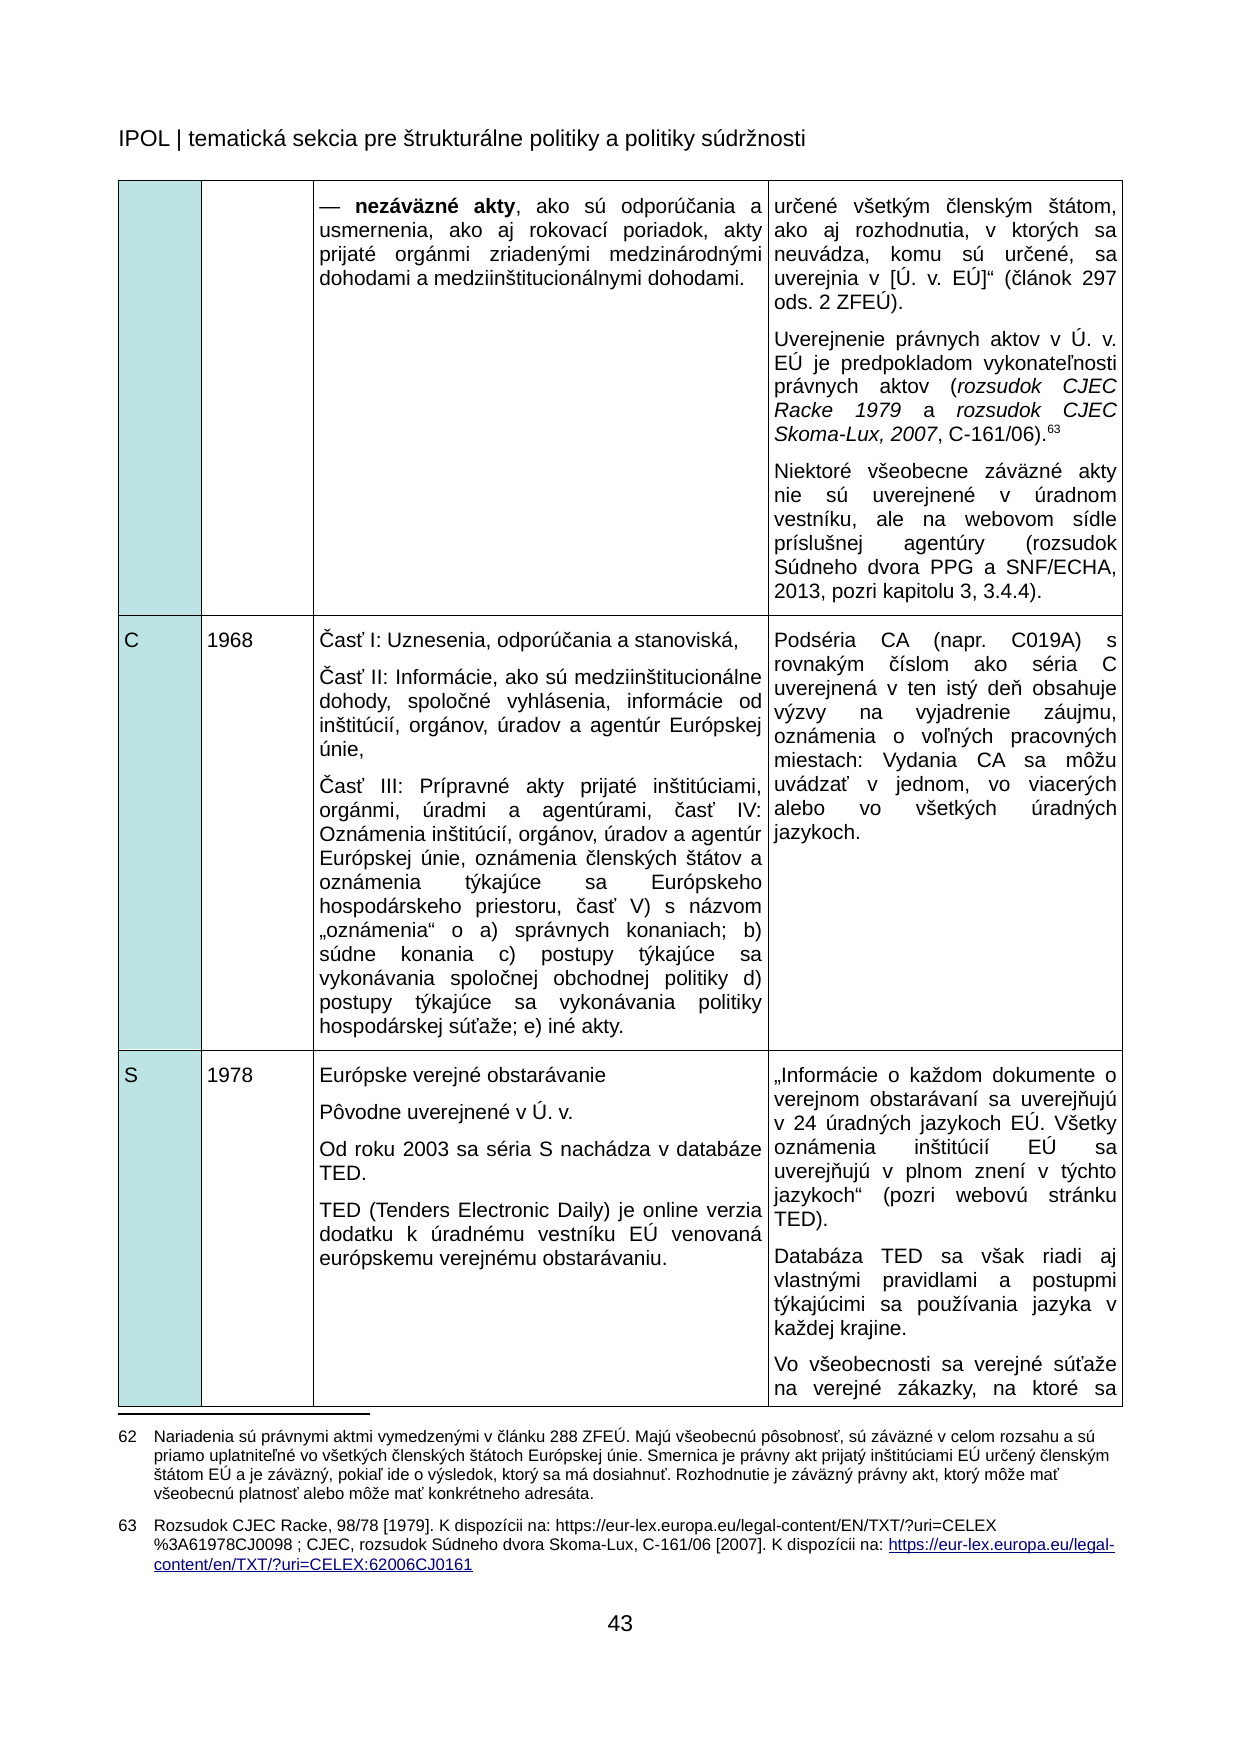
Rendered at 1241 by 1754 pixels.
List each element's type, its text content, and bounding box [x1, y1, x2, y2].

table_cell Európske verejné obstarávanie Pôvodne uverejnené v Ú. v. Od roku 2003 sa séria S nachádza v databáze TED. TED (Tenders Electronic Daily) je online verzia dodatku k úradnému vestníku EÚ venovaná európskemu verejnému obstarávaniu. [314, 1051, 768, 1406]
table_cell S [119, 1051, 201, 1406]
table_cell [119, 181, 201, 615]
table_cell 1968 [202, 616, 313, 1049]
table_cell Podséria CA (napr. C019A) s rovnakým číslom ako séria C uverejnená v ten istý deň obsahuje výzvy na vyjadrenie záujmu, oznámenia o voľných pracovných miestach: Vydania CA sa môžu uvádzať v jednom, vo viacerých alebo vo všetkých úradných jazykoch. [769, 616, 1122, 1049]
table_cell C [119, 616, 201, 1049]
table_cell určené všetkým členským štátom, ako aj rozhodnutia, v ktorých sa neuvádza, komu sú určené, sa uverejnia v [Ú. v. EÚ]“ (článok 297 ods. 2 ZFEÚ). Uverejnenie právnych aktov v Ú. v. EÚ je predpokladom vykonateľnosti právnych aktov (rozsudok CJEC Racke 1979 a rozsudok CJEC Skoma-Lux, 2007, C-161/06). Niektoré všeobecne záväzné akty nie sú uverejnené v úradnom vestníku, ale na webovom sídle príslušnej agentúry (rozsudok Súdneho dvora PPG a SNF/ECHA, 2013, pozri kapitolu 3, 3.4.4). [769, 181, 1122, 615]
table_cell 1978 [202, 1051, 313, 1406]
table_cell 1. kategória: Legislatívne akty 2. kategória: Nelegislatívne akty: — záväzné akty, ktoré nie sú v súlade s legislatívnym postupom, ako sú medzinárodné dohody, nariadenia, smernice, rozhodnutia — nezáväzné akty, ako sú odporúčania a usmernenia, ako aj rokovací poriadok, akty prijaté orgánmi zriadenými medzinárodnými dohodami a medziinštitucionálnymi dohodami. [314, 181, 768, 615]
table_cell Časť I: Uznesenia, odporúčania a stanoviská, Časť II: Informácie, ako sú medziinštitucionálne dohody, spoločné vyhlásenia, informácie od inštitúcií, orgánov, úradov a agentúr Európskej únie, Časť III: Prípravné akty prijaté inštitúciami, orgánmi, úradmi a agentúrami, časť IV: Oznámenia inštitúcií, orgánov, úradov a agentúr Európskej únie, oznámenia členských štátov a oznámenia týkajúce sa Európskeho hospodárskeho priestoru, časť V) s názvom „oznámenia“ o a) správnych konaniach; b) súdne konania c) postupy týkajúce sa vykonávania spoločnej obchodnej politiky d) postupy týkajúce sa vykonávania politiky hospodárskej súťaže; e) iné akty. [314, 616, 768, 1049]
table_cell [202, 181, 313, 615]
table_cell „Informácie o každom dokumente o verejnom obstarávaní sa uverejňujú v 24 úradných jazykoch EÚ. Všetky oznámenia inštitúcií EÚ sa uverejňujú v plnom znení v týchto jazykoch“ (pozri webovú stránku TED). Databáza TED sa však riadi aj vlastnými pravidlami a postupmi týkajúcimi sa používania jazyka v každej krajine. Vo všeobecnosti sa verejné súťaže na verejné zákazky, na ktoré sa [769, 1051, 1122, 1406]
